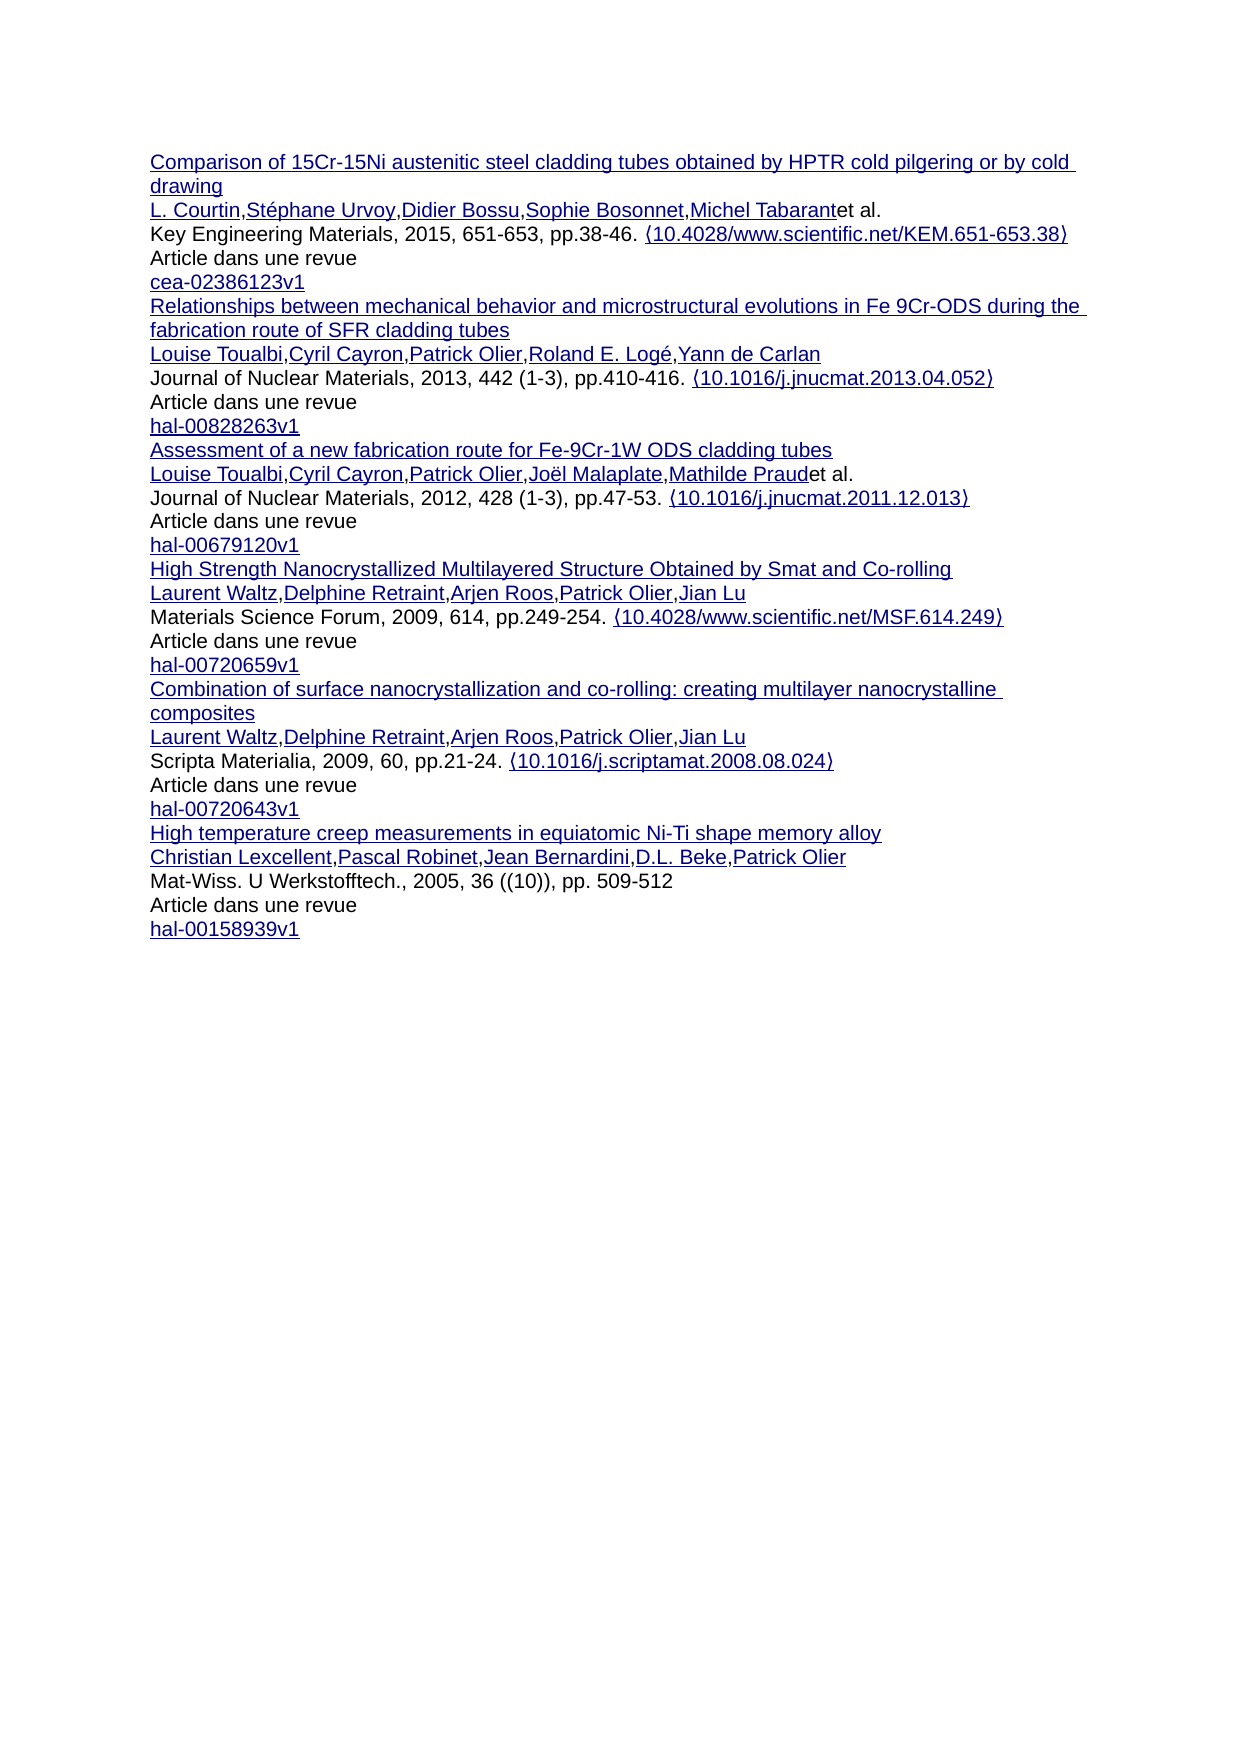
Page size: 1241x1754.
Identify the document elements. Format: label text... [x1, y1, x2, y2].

table_cell Comparison of 15Cr-15Ni austenitic steel cladding tubes obtained by HPTR cold pilgering or by cold drawing L. Courtin,Stéphane Urvoy,Didier Bossu,Sophie Bosonnet,Michel Tabarantet al. Key Engineering Materials, 2015, 651-653, pp.38-46. ⟨10.4028/www.scientific.net/KEM.651-653.38⟩ Article dans une revue cea-02386123v1 [150, 150, 1090, 294]
table_cell Relationships between mechanical behavior and microstructural evolutions in Fe 9Cr-ODS during the fabrication route of SFR cladding tubes Louise Toualbi,Cyril Cayron,Patrick Olier,Roland E. Logé,Yann de Carlan Journal of Nuclear Materials, 2013, 442 (1-3), pp.410-416. ⟨10.1016/j.jnucmat.2013.04.052⟩ Article dans une revue hal-00828263v1 [150, 294, 1090, 437]
table_cell High Strength Nanocrystallized Multilayered Structure Obtained by Smat and Co-rolling Laurent Waltz,Delphine Retraint,Arjen Roos,Patrick Olier,Jian Lu Materials Science Forum, 2009, 614, pp.249-254. ⟨10.4028/www.scientific.net/MSF.614.249⟩ Article dans une revue hal-00720659v1 [150, 557, 1090, 677]
table_cell High temperature creep measurements in equiatomic Ni-Ti shape memory alloy Christian Lexcellent,Pascal Robinet,Jean Bernardini,D.L. Beke,Patrick Olier Mat-Wiss. U Werkstofftech., 2005, 36 ((10)), pp. 509-512 Article dans une revue hal-00158939v1 [150, 821, 1090, 941]
table_cell Assessment of a new fabrication route for Fe-9Cr-1W ODS cladding tubes Louise Toualbi,Cyril Cayron,Patrick Olier,Joël Malaplate,Mathilde Praudet al. Journal of Nuclear Materials, 2012, 428 (1-3), pp.47-53. ⟨10.1016/j.jnucmat.2011.12.013⟩ Article dans une revue hal-00679120v1 [150, 438, 1090, 557]
table_cell Combination of surface nanocrystallization and co-rolling: creating multilayer nanocrystalline composites Laurent Waltz,Delphine Retraint,Arjen Roos,Patrick Olier,Jian Lu Scripta Materialia, 2009, 60, pp.21-24. ⟨10.1016/j.scriptamat.2008.08.024⟩ Article dans une revue hal-00720643v1 [150, 677, 1090, 821]
